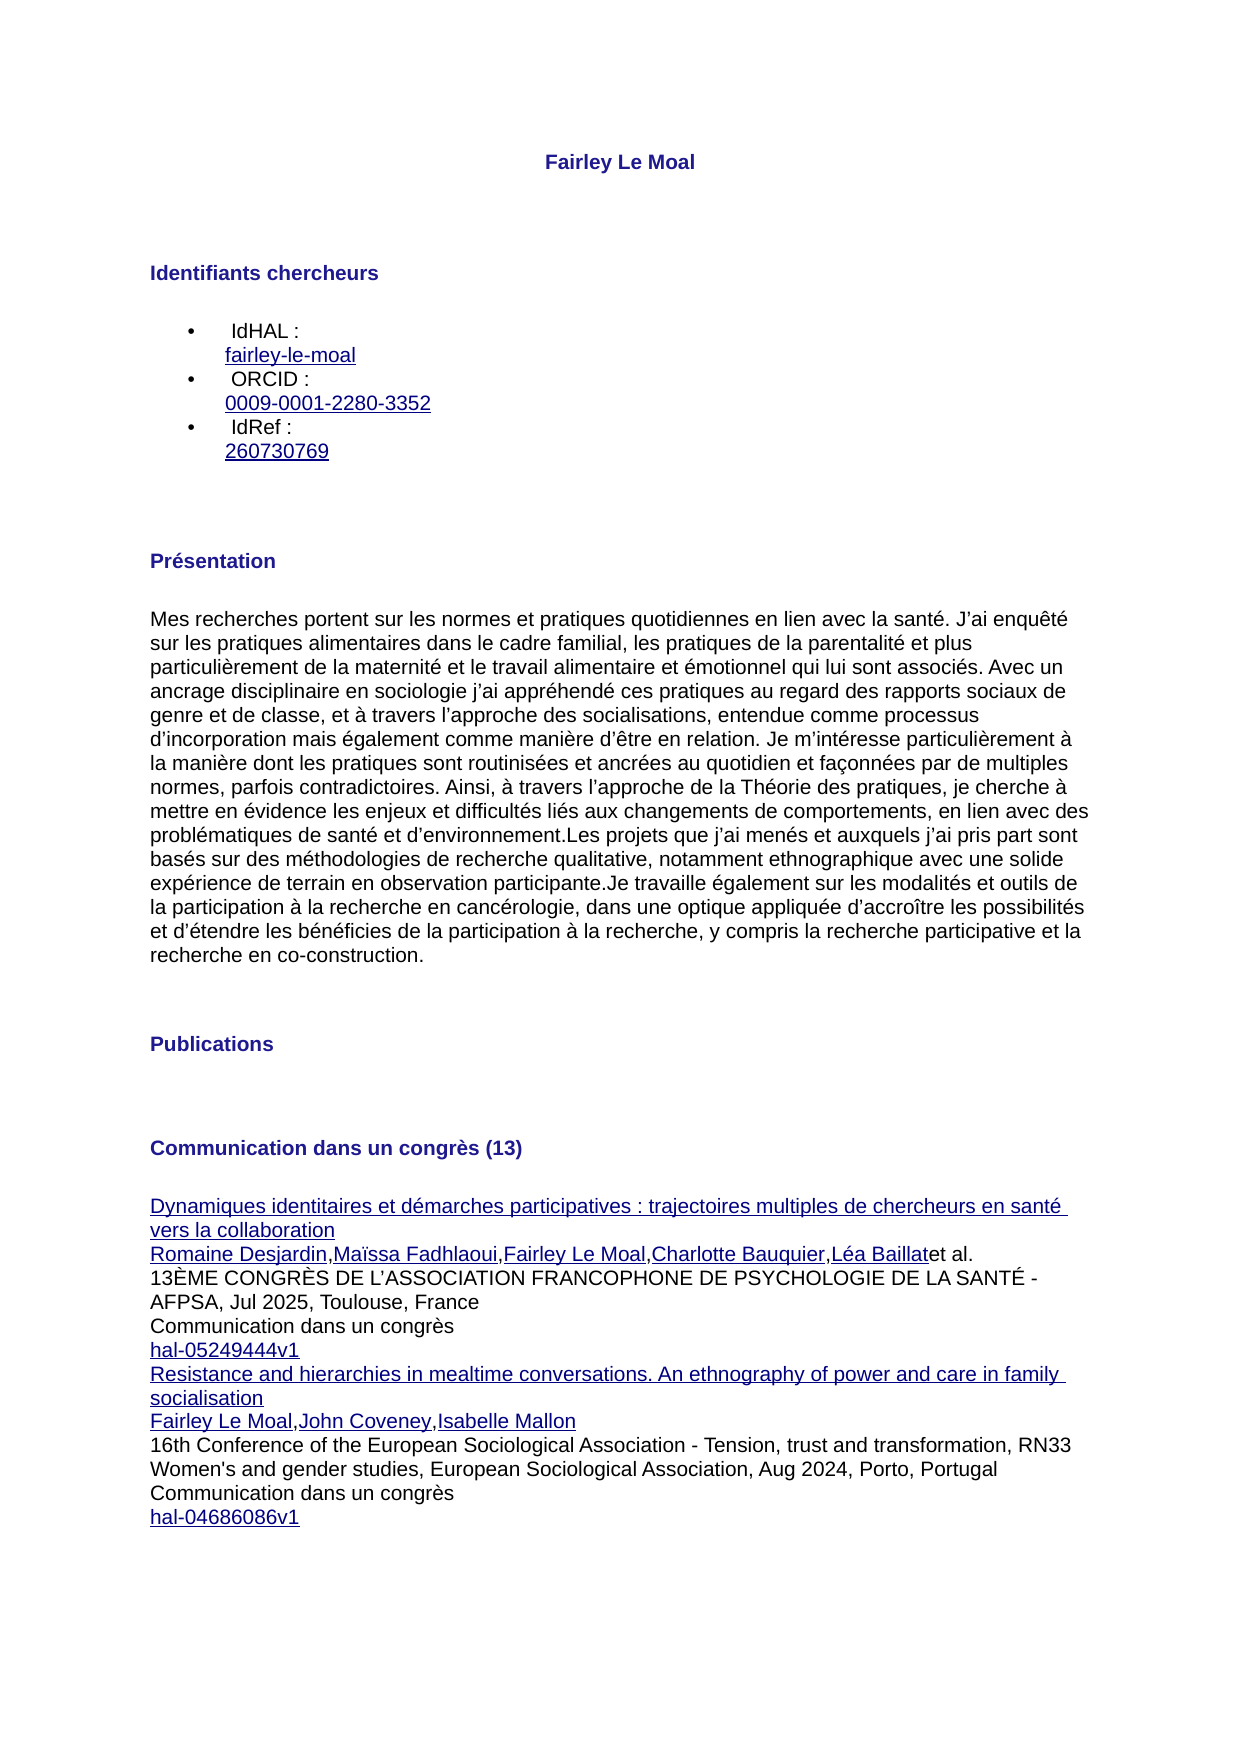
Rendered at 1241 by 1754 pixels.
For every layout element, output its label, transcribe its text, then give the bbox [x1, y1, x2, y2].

subtitle Publications [150, 1032, 1090, 1056]
subtitle Fairley Le Moal [150, 150, 1090, 174]
list IdRef : [187, 414, 1090, 438]
table_cell Resistance and hierarchies in mealtime conversations. An ethnography of power and care in family socialisation Fairley Le Moal,John Coveney,Isabelle Mallon 16th Conference of the European Sociological Association - Tension, trust and transformation, RN33 Women's and gender studies, European Sociological Association, Aug 2024, Porto, Portugal Communication dans un congrès hal-04686086v1 [150, 1361, 1090, 1529]
text Mes recherches portent sur les normes et pratiques quotidiennes en lien avec la santé. J’ai enquêté sur les pratiques alimentaires dans le cadre familial, les pratiques de la parentalité et plus particulièrement de la maternité et le travail alimentaire et émotionnel qui lui sont associés. Avec un ancrage disciplinaire en sociologie j’ai appréhendé ces pratiques au regard des rapports sociaux de genre et de classe, et à travers l’approche des socialisations, entendue comme processus d’incorporation mais également comme manière d’être en relation. Je m’intéresse particulièrement à la manière dont les pratiques sont routinisées et ancrées au quotidien et façonnées par de multiples normes, parfois contradictoires. Ainsi, à travers l’approche de la Théorie des pratiques, je cherche à mettre en évidence les enjeux et difficultés liés aux changements de comportements, en lien avec des problématiques de santé et d’environnement.Les projets que j’ai menés et auxquels j’ai pris part sont basés sur des méthodologies de recherche qualitative, notamment ethnographique avec une solide expérience de terrain en observation participante.Je travaille également sur les modalités et outils de la participation à la recherche en cancérologie, dans une optique appliquée d’accroître les possibilités et d’étendre les bénéficies de la participation à la recherche, y compris la recherche participative et la recherche en co-construction. [150, 607, 1090, 967]
subtitle Présentation [150, 549, 1090, 573]
list fairley-le-moal [187, 343, 1090, 367]
table_header Dynamiques identitaires et démarches participatives : trajectoires multiples de chercheurs en santé vers la collaboration Romaine Desjardin,Maïssa Fadhlaoui,Fairley Le Moal,Charlotte Bauquier,Léa Baillatet al. 13ÈME CONGRÈS DE L’ASSOCIATION FRANCOPHONE DE PSYCHOLOGIE DE LA SANTÉ - AFPSA, Jul 2025, Toulouse, France Communication dans un congrès hal-05249444v1 [150, 1194, 1090, 1361]
subtitle Communication dans un congrès (13) [150, 1135, 1090, 1159]
list 260730769 [187, 438, 1090, 462]
subtitle Identifiants chercheurs [150, 260, 1090, 284]
list IdHAL : [187, 319, 1090, 343]
list 0009-0001-2280-3352 [187, 391, 1090, 414]
list ORCID : [187, 367, 1090, 391]
